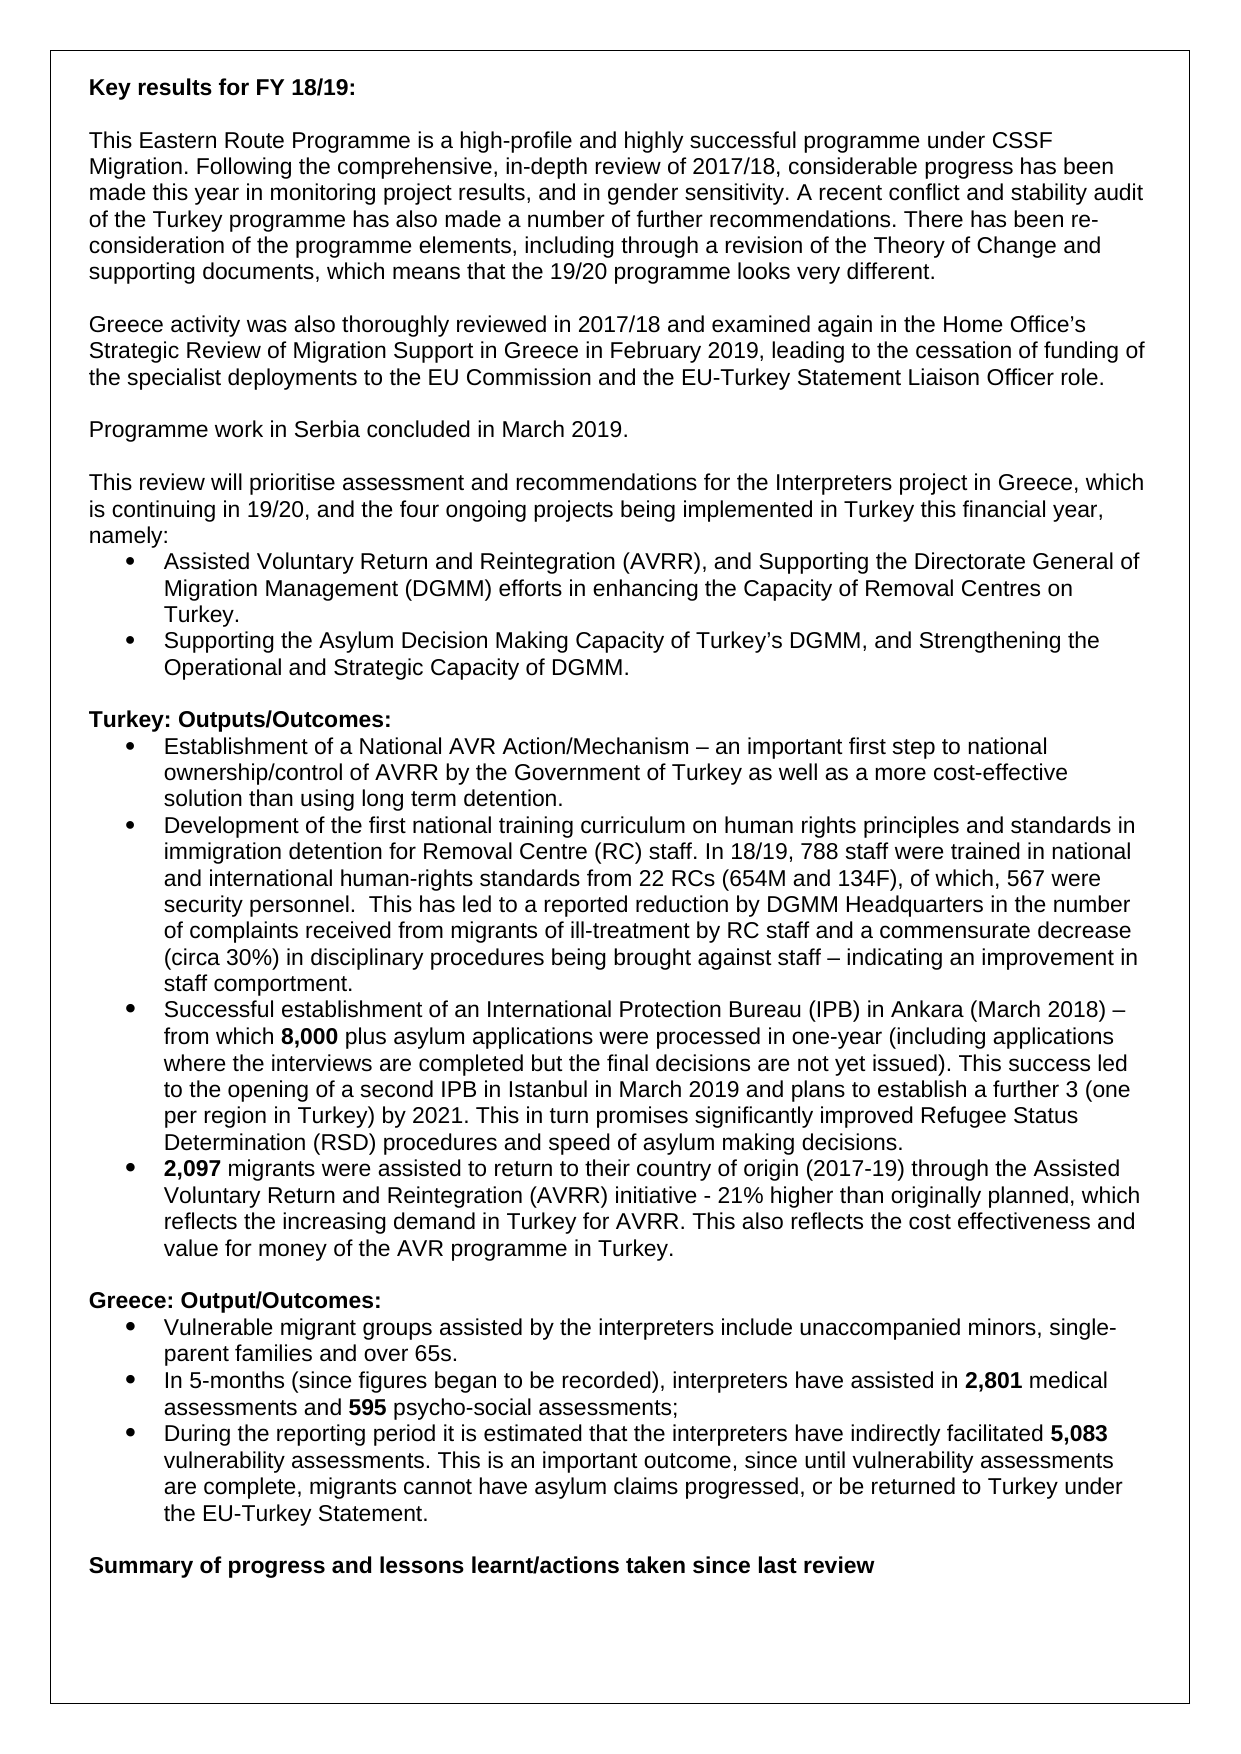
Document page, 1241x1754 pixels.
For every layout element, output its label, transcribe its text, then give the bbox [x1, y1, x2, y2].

list Vulnerable migrant groups assisted by the interpreters include unaccompanied minors, single-parent families and over 65s. [126, 1313, 1152, 1367]
text Turkey: Outputs/Outcomes: [89, 706, 1152, 733]
text Programme work in Serbia concluded in March 2019. [89, 416, 1152, 443]
list Assisted Voluntary Return and Reintegration (AVRR), and Supporting the Directorate General of Migration Management (DGMM) efforts in enhancing the Capacity of Removal Centres on Turkey. [126, 548, 1152, 627]
text Key results for FY 18/19: [89, 74, 1152, 100]
list Development of the first national training curriculum on human rights principles and standards in immigration detention for Removal Centre (RC) staff. In 18/19, 788 staff were trained in national and international human-rights standards from 22 RCs (654M and 134F), of which, 567 were security personnel. This has led to a reported reduction by DGMM Headquarters in the number of complaints received from migrants of ill-treatment by RC staff and a commensurate decrease (circa 30%) in disciplinary procedures being brought against staff – indicating an improvement in staff comportment. [126, 812, 1152, 996]
text This review will prioritise assessment and recommendations for the Interpreters project in Greece, which is continuing in 19/20, and the four ongoing projects being implemented in Turkey this financial year, namely: [89, 469, 1152, 548]
list Supporting the Asylum Decision Making Capacity of Turkey’s DGMM, and Strengthening the Operational and Strategic Capacity of DGMM. [126, 627, 1152, 680]
text This Eastern Route Programme is a high-profile and highly successful programme under CSSF Migration. Following the comprehensive, in-depth review of 2017/18, considerable progress has been made this year in monitoring project results, and in gender sensitivity. A recent conflict and stability audit of the Turkey programme has also made a number of further recommendations. There has been re-consideration of the programme elements, including through a revision of the Theory of Change and supporting documents, which means that the 19/20 programme looks very different. [89, 127, 1152, 285]
list Successful establishment of an International Protection Bureau (IPB) in Ankara (March 2018) – from which 8,000 plus asylum applications were processed in one-year (including applications where the interviews are completed but the final decisions are not yet issued). This success led to the opening of a second IPB in Istanbul in March 2019 and plans to establish a further 3 (one per region in Turkey) by 2021. This in turn promises significantly improved Refugee Status Determination (RSD) procedures and speed of asylum making decisions. [126, 996, 1152, 1155]
list 2,097 migrants were assisted to return to their country of origin (2017-19) through the Assisted Voluntary Return and Reintegration (AVRR) initiative - 21% higher than originally planned, which reflects the increasing demand in Turkey for AVRR. This also reflects the cost effectiveness and value for money of the AVR programme in Turkey. [126, 1155, 1152, 1261]
list In 5-months (since figures began to be recorded), interpreters have assisted in 2,801 medical assessments and 595 psycho-social assessments; [126, 1367, 1152, 1420]
list Establishment of a National AVR Action/Mechanism – an important first step to national ownership/control of AVRR by the Government of Turkey as well as a more cost-effective solution than using long term detention. [126, 733, 1152, 812]
text Greece activity was also thoroughly reviewed in 2017/18 and examined again in the Home Office’s Strategic Review of Migration Support in Greece in February 2019, leading to the cessation of funding of the specialist deployments to the EU Commission and the EU-Turkey Statement Liaison Officer role. [89, 311, 1152, 390]
text Summary of progress and lessons learnt/actions taken since last review [89, 1552, 1152, 1579]
text Greece: Output/Outcomes: [89, 1287, 1152, 1313]
list During the reporting period it is estimated that the interpreters have indirectly facilitated 5,083 vulnerability assessments. This is an important outcome, since until vulnerability assessments are complete, migrants cannot have asylum claims progressed, or be returned to Turkey under the EU-Turkey Statement. [126, 1420, 1152, 1526]
